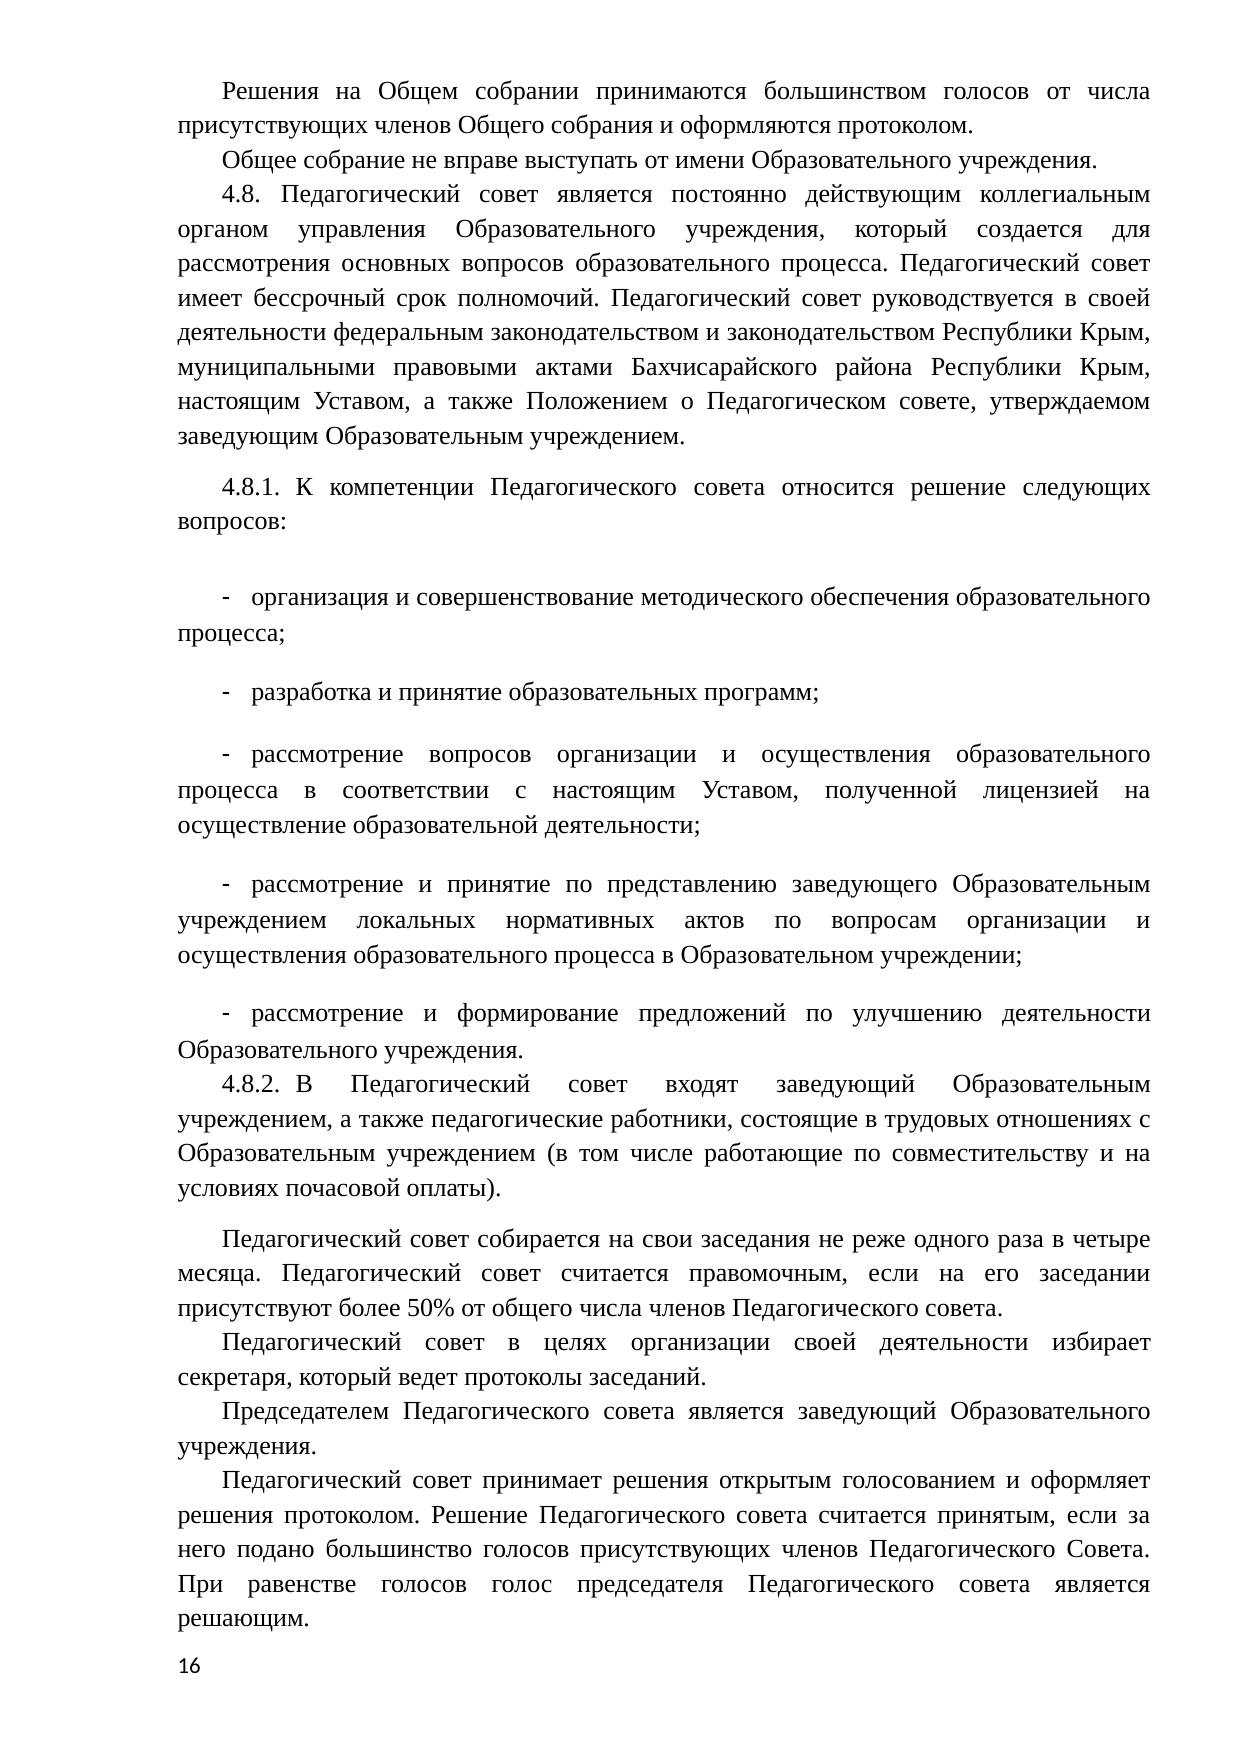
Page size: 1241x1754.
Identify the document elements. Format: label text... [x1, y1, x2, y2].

list разработка и принятие образовательных программ; [177, 673, 1152, 708]
list организация и совершенствование методического обеспечения образовательного процесса; [177, 577, 1152, 647]
text Общее собрание не вправе выступать от имени Образовательного учреждения. [177, 144, 1152, 174]
text Педагогический совет в целях организации своей деятельности избирает секретаря, который ведет протоколы заседаний. [177, 1326, 1152, 1391]
list К компетенции Педагогического совета относится решение следующих вопросов: [177, 471, 1152, 535]
list рассмотрение и принятие по представлению заведующего Образовательным учреждением локальных нормативных актов по вопросам организации и осуществления образовательного процесса в Образовательном учреждении; [177, 864, 1152, 969]
text Педагогический совет собирается на свои заседания не реже одного раза в четыре месяца. Педагогический совет считается правомочным, если на его заседании присутствуют более 50% от общего числа членов Педагогического совета. [177, 1223, 1152, 1322]
list рассмотрение вопросов организации и осуществления образовательного процесса в соответствии с настоящим Уставом, полученной лицензией на осуществление образовательной деятельности; [177, 734, 1152, 839]
list рассмотрение и формирование предложений по улучшению деятельности Образовательного учреждения. [177, 994, 1152, 1064]
text Педагогический совет принимает решения открытым голосованием и оформляет решения протоколом. Решение Педагогического совета считается принятым, если за него подано большинство голосов присутствующих членов Педагогического Совета. При равенстве голосов голос председателя Педагогического совета является решающим. [177, 1464, 1152, 1632]
text Председателем Педагогического совета является заведующий Образовательного учреждения. [177, 1395, 1152, 1460]
list В Педагогический совет входят заведующий Образовательным учреждением, а также педагогические работники, состоящие в трудовых отношениях с Образовательным учреждением (в том числе работающие по совместительству и на условиях почасовой оплаты). [177, 1068, 1152, 1202]
text Решения на Общем собрании принимаются большинством голосов от числа присутствующих членов Общего собрания и оформляются протоколом. [177, 75, 1152, 139]
list Педагогический совет является постоянно действующим коллегиальным органом управления Образовательного учреждения, который создается для рассмотрения основных вопросов образовательного процесса. Педагогический совет имеет бессрочный срок полномочий. Педагогический совет руководствуется в своей деятельности федеральным законодательством и законодательством Республики Крым, муниципальными правовыми актами Бахчисарайского района Республики Крым, настоящим Уставом, а также Положением о Педагогическом совете, утверждаемом заведующим Образовательным учреждением. [177, 178, 1152, 450]
